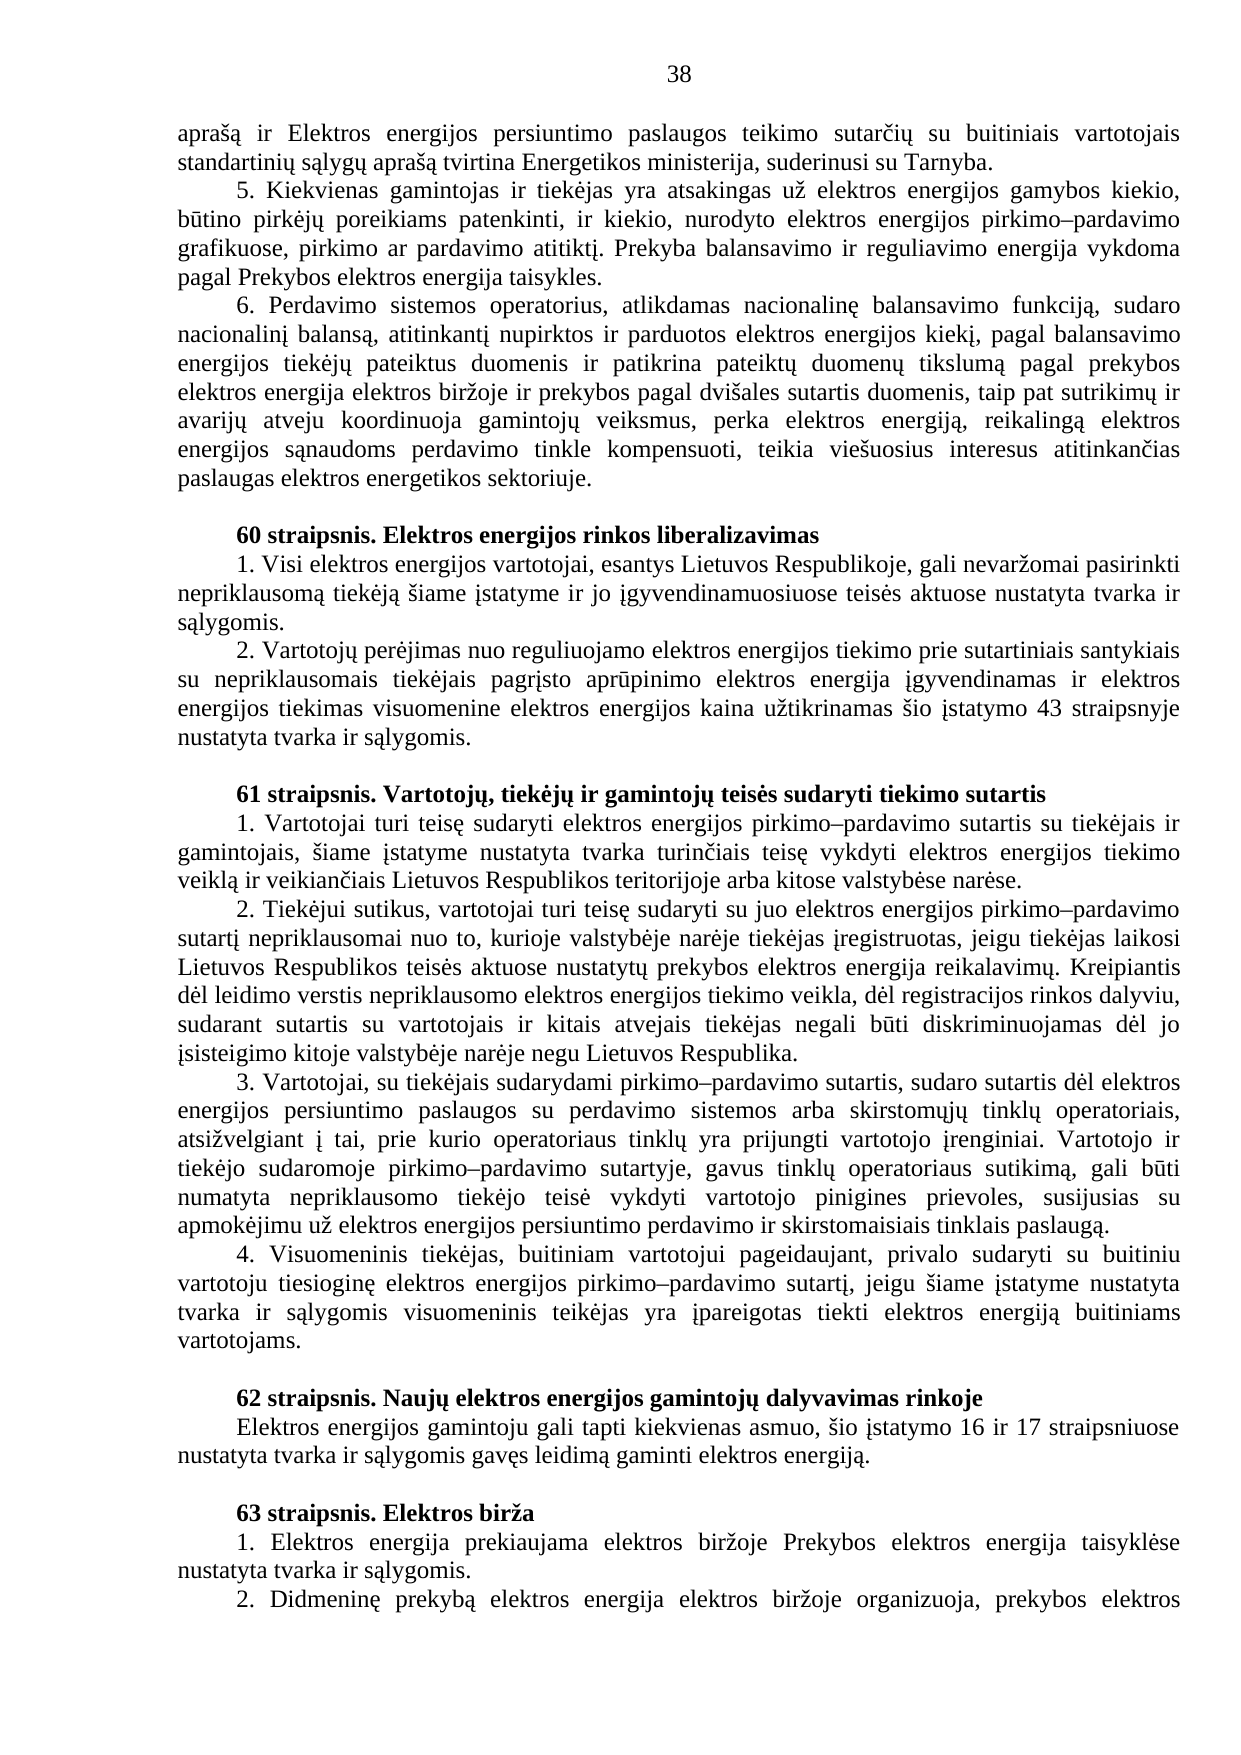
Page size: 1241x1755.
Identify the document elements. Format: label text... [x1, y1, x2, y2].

text 2. Vartotojų perėjimas nuo reguliuojamo elektros energijos tiekimo prie sutartiniais santykiais su nepriklausomais tiekėjais pagrįsto aprūpinimo elektros energija įgyvendinamas ir elektros energijos tiekimas visuomenine elektros energijos kaina užtikrinamas šio įstatymo 43 straipsnyje nustatyta tvarka ir sąlygomis. [177, 636, 1181, 751]
text 63 straipsnis. Elektros birža [177, 1498, 1181, 1527]
text aprašą ir Elektros energijos persiuntimo paslaugos teikimo sutarčių su buitiniais vartotojais standartinių sąlygų aprašą tvirtina Energetikos ministerija, suderinusi su Tarnyba. [177, 118, 1181, 176]
text 3. Vartotojai, su tiekėjais sudarydami pirkimo–pardavimo sutartis, sudaro sutartis dėl elektros energijos persiuntimo paslaugos su perdavimo sistemos arba skirstomųjų tinklų operatoriais, atsižvelgiant į tai, prie kurio operatoriaus tinklų yra prijungti vartotojo įrenginiai. Vartotojo ir tiekėjo sudaromoje pirkimo–pardavimo sutartyje, gavus tinklų operatoriaus sutikimą, gali būti numatyta nepriklausomo tiekėjo teisė vykdyti vartotojo pinigines prievoles, susijusias su apmokėjimu už elektros energijos persiuntimo perdavimo ir skirstomaisiais tinklais paslaugą. [177, 1067, 1181, 1239]
text 1. Visi elektros energijos vartotojai, esantys Lietuvos Respublikoje, gali nevaržomai pasirinkti nepriklausomą tiekėją šiame įstatyme ir jo įgyvendinamuosiuose teisės aktuose nustatyta tvarka ir sąlygomis. [177, 549, 1181, 636]
text Elektros energijos gamintoju gali tapti kiekvienas asmuo, šio įstatymo 16 ir 17 straipsniuose nustatyta tvarka ir sąlygomis gavęs leidimą gaminti elektros energiją. [177, 1412, 1181, 1469]
text 1. Elektros energija prekiaujama elektros biržoje Prekybos elektros energija taisyklėse nustatyta tvarka ir sąlygomis. [177, 1527, 1181, 1584]
text 61 straipsnis. Vartotojų, tiekėjų ir gamintojų teisės sudaryti tiekimo sutartis [177, 779, 1181, 808]
text 62 straipsnis. Naujų elektros energijos gamintojų dalyvavimas rinkoje [177, 1383, 1181, 1412]
text 6. Perdavimo sistemos operatorius, atlikdamas nacionalinę balansavimo funkciją, sudaro nacionalinį balansą, atitinkantį nupirktos ir parduotos elektros energijos kiekį, pagal balansavimo energijos tiekėjų pateiktus duomenis ir patikrina pateiktų duomenų tikslumą pagal prekybos elektros energija elektros biržoje ir prekybos pagal dvišales sutartis duomenis, taip pat sutrikimų ir avarijų atveju koordinuoja gamintojų veiksmus, perka elektros energiją, reikalingą elektros energijos sąnaudoms perdavimo tinkle kompensuoti, teikia viešuosius interesus atitinkančias paslaugas elektros energetikos sektoriuje. [177, 291, 1181, 492]
text 2. Tiekėjui sutikus, vartotojai turi teisę sudaryti su juo elektros energijos pirkimo–pardavimo sutartį nepriklausomai nuo to, kurioje valstybėje narėje tiekėjas įregistruotas, jeigu tiekėjas laikosi Lietuvos Respublikos teisės aktuose nustatytų prekybos elektros energija reikalavimų. Kreipiantis dėl leidimo verstis nepriklausomo elektros energijos tiekimo veikla, dėl registracijos rinkos dalyviu, sudarant sutartis su vartotojais ir kitais atvejais tiekėjas negali būti diskriminuojamas dėl jo įsisteigimo kitoje valstybėje narėje negu Lietuvos Respublika. [177, 894, 1181, 1067]
text 4. Visuomeninis tiekėjas, buitiniam vartotojui pageidaujant, privalo sudaryti su buitiniu vartotoju tiesioginę elektros energijos pirkimo–pardavimo sutartį, jeigu šiame įstatyme nustatyta tvarka ir sąlygomis visuomeninis teikėjas yra įpareigotas tiekti elektros energiją buitiniams vartotojams. [177, 1239, 1181, 1354]
text 1. Vartotojai turi teisę sudaryti elektros energijos pirkimo–pardavimo sutartis su tiekėjais ir gamintojais, šiame įstatyme nustatyta tvarka turinčiais teisę vykdyti elektros energijos tiekimo veiklą ir veikiančiais Lietuvos Respublikos teritorijoje arba kitose valstybėse narėse. [177, 808, 1181, 894]
text 60 straipsnis. Elektros energijos rinkos liberalizavimas [177, 521, 1181, 549]
text 2. Didmeninę prekybą elektros energija elektros biržoje organizuoja, prekybos elektros [177, 1584, 1181, 1613]
text 5. Kiekvienas gamintojas ir tiekėjas yra atsakingas už elektros energijos gamybos kiekio, būtino pirkėjų poreikiams patenkinti, ir kiekio, nurodyto elektros energijos pirkimo–pardavimo grafikuose, pirkimo ar pardavimo atitiktį. Prekyba balansavimo ir reguliavimo energija vykdoma pagal Prekybos elektros energija taisykles. [177, 176, 1181, 291]
